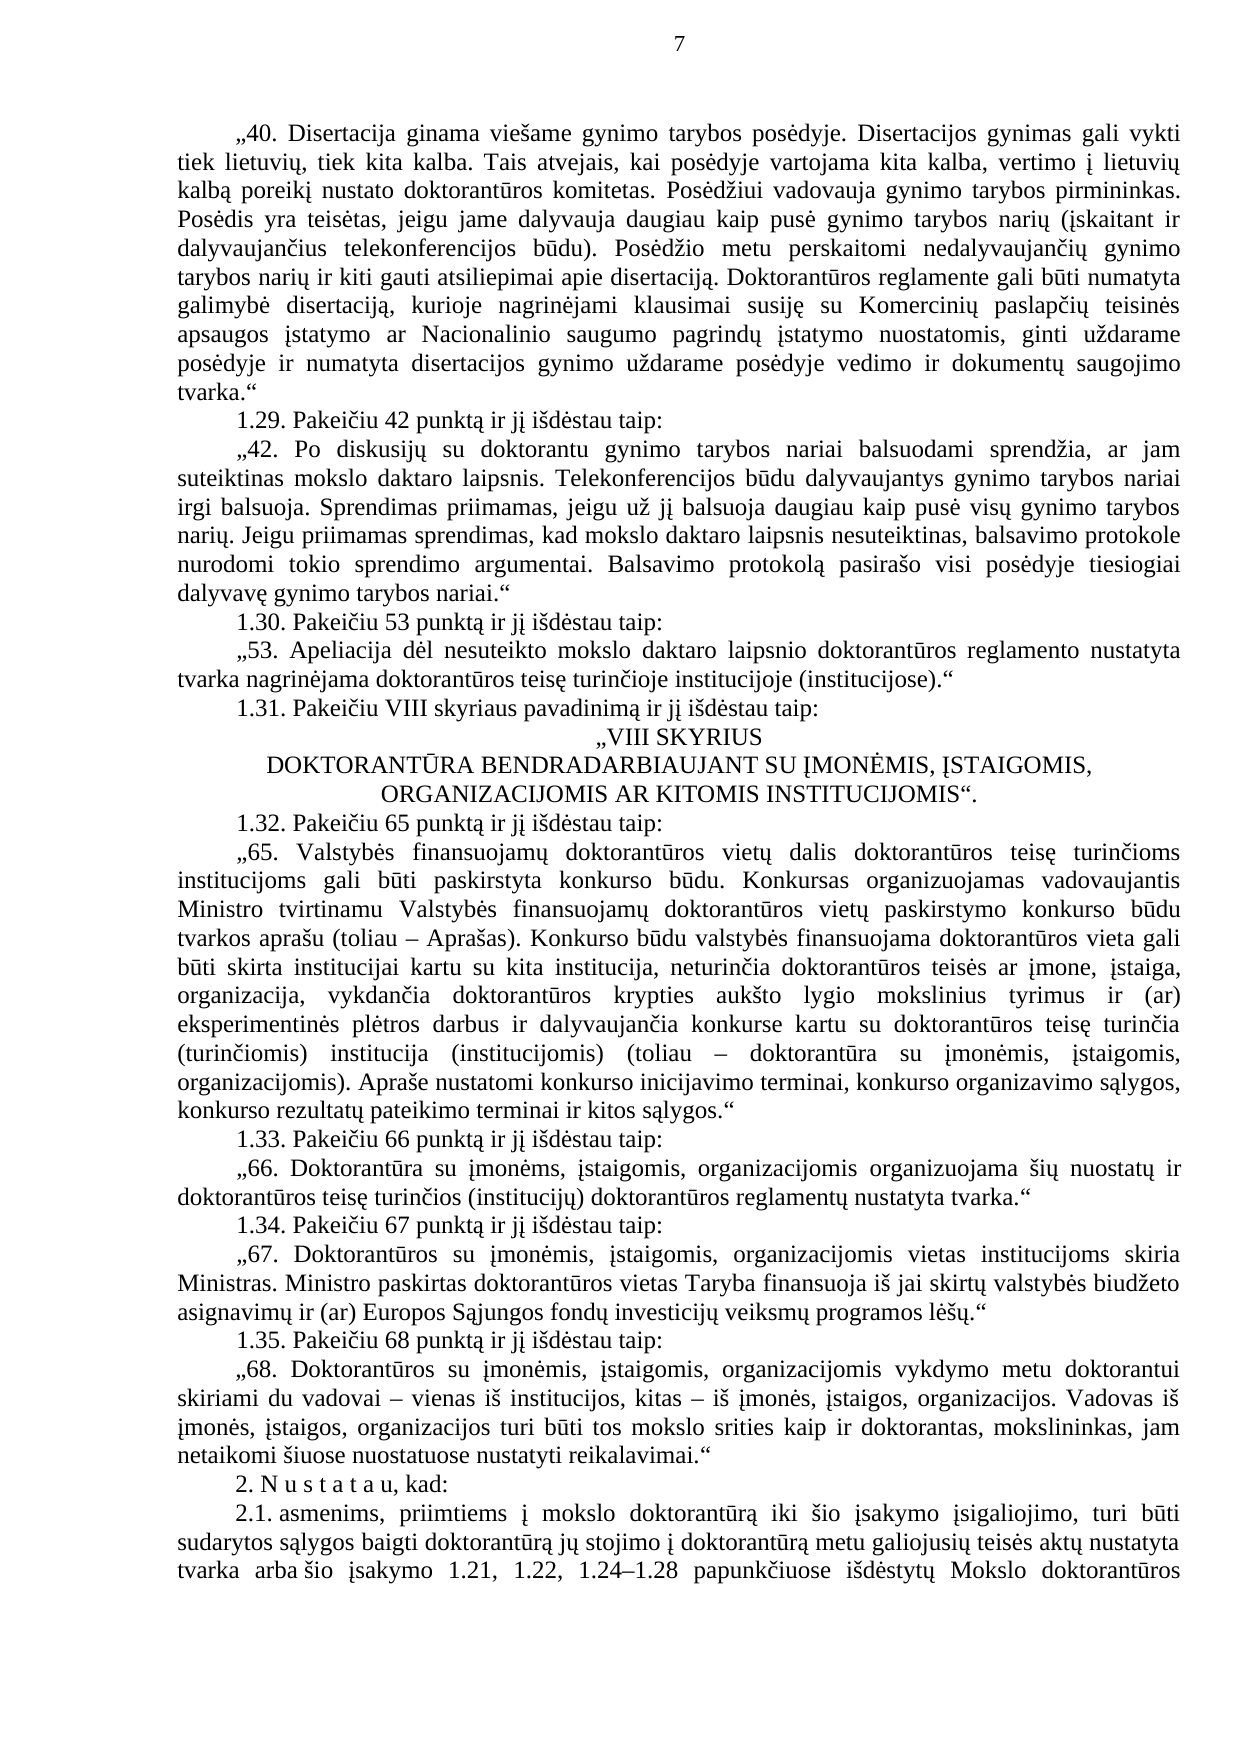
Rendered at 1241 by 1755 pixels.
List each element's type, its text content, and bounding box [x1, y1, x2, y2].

text „42. Po diskusijų su doktorantu gynimo tarybos nariai balsuodami sprendžia, ar jam suteiktinas mokslo daktaro laipsnis. Telekonferencijos būdu dalyvaujantys gynimo tarybos nariai irgi balsuoja. Sprendimas priimamas, jeigu už jį balsuoja daugiau kaip pusė visų gynimo tarybos narių. Jeigu priimamas sprendimas, kad mokslo daktaro laipsnis nesuteiktinas, balsavimo protokole nurodomi tokio sprendimo argumentai. Balsavimo protokolą pasirašo visi posėdyje tiesiogiai dalyvavę gynimo tarybos nariai.“ [177, 434, 1181, 607]
text „40. Disertacija ginama viešame gynimo tarybos posėdyje. Disertacijos gynimas gali vykti tiek lietuvių, tiek kita kalba. Tais atvejais, kai posėdyje vartojama kita kalba, vertimo į lietuvių kalbą poreikį nustato doktorantūros komitetas. Posėdžiui vadovauja gynimo tarybos pirmininkas. Posėdis yra teisėtas, jeigu jame dalyvauja daugiau kaip pusė gynimo tarybos narių (įskaitant ir dalyvaujančius telekonferencijos būdu). Posėdžio metu perskaitomi nedalyvaujančių gynimo tarybos narių ir kiti gauti atsiliepimai apie disertaciją. Doktorantūros reglamente gali būti numatyta galimybė disertaciją, kurioje nagrinėjami klausimai susiję su Komercinių paslapčių teisinės apsaugos įstatymo ar Nacionalinio saugumo pagrindų įstatymo nuostatomis, ginti uždarame posėdyje ir numatyta disertacijos gynimo uždarame posėdyje vedimo ir dokumentų saugojimo tvarka.“ [177, 118, 1181, 406]
text 1.31. Pakeičiu VIII skyriaus pavadinimą ir jį išdėstau taip: [177, 693, 1181, 722]
text „VIII SKYRIUS [177, 722, 1181, 751]
text 1.33. Pakeičiu 66 punktą ir jį išdėstau taip: [177, 1124, 1181, 1153]
text 2.1. asmenims, priimtiems į mokslo doktorantūrą iki šio įsakymo įsigaliojimo, turi būti sudarytos sąlygos baigti doktorantūrą jų stojimo į doktorantūrą metu galiojusių teisės aktų nustatyta tvarka arba šio įsakymo 1.21, 1.22, 1.24–1.28 papunkčiuose išdėstytų Mokslo doktorantūros [177, 1498, 1181, 1584]
text „66. Doktorantūra su įmonėms, įstaigomis, organizacijomis organizuojama šių nuostatų ir doktorantūros teisę turinčios (institucijų) doktorantūros reglamentų nustatyta tvarka.“ [177, 1153, 1181, 1211]
text 1.32. Pakeičiu 65 punktą ir jį išdėstau taip: [236, 808, 1181, 837]
text 1.29. Pakeičiu 42 punktą ir jį išdėstau taip: [177, 406, 1181, 434]
text „67. Doktorantūros su įmonėmis, įstaigomis, organizacijomis vietas institucijoms skiria Ministras. Ministro paskirtas doktorantūros vietas Taryba finansuoja iš jai skirtų valstybės biudžeto asignavimų ir (ar) Europos Sąjungos fondų investicijų veiksmų programos lėšų.“ [177, 1239, 1181, 1326]
text „53. Apeliacija dėl nesuteikto mokslo daktaro laipsnio doktorantūros reglamento nustatyta tvarka nagrinėjama doktorantūros teisę turinčioje institucijoje (institucijose).“ [177, 636, 1181, 693]
text 1.34. Pakeičiu 67 punktą ir jį išdėstau taip: [177, 1211, 1181, 1239]
text „68. Doktorantūros su įmonėmis, įstaigomis, organizacijomis vykdymo metu doktorantui skiriami du vadovai – vienas iš institucijos, kitas – iš įmonės, įstaigos, organizacijos. Vadovas iš įmonės, įstaigos, organizacijos turi būti tos mokslo srities kaip ir doktorantas, mokslininkas, jam netaikomi šiuose nuostatuose nustatyti reikalavimai.“ [177, 1354, 1181, 1469]
text DOKTORANTŪRA bendradarbiaujant SU ĮMONĖMIS, ĮSTAIGOMIS, ORGANIZACIJOMIS AR KITOMIS INSTITUCIJOMIS“. [177, 751, 1181, 808]
text 1.35. Pakeičiu 68 punktą ir jį išdėstau taip: [177, 1326, 1181, 1354]
text 2. N u s t a t a u, kad: [177, 1469, 1181, 1498]
text „65. Valstybės finansuojamų doktorantūros vietų dalis doktorantūros teisę turinčioms institucijoms gali būti paskirstyta konkurso būdu. Konkursas organizuojamas vadovaujantis Ministro tvirtinamu Valstybės finansuojamų doktorantūros vietų paskirstymo konkurso būdu tvarkos aprašu (toliau – Aprašas). Konkurso būdu valstybės finansuojama doktorantūros vieta gali būti skirta institucijai kartu su kita institucija, neturinčia doktorantūros teisės ar įmone, įstaiga, organizacija, vykdančia doktorantūros krypties aukšto lygio mokslinius tyrimus ir (ar) eksperimentinės plėtros darbus ir dalyvaujančia konkurse kartu su doktorantūros teisę turinčia (turinčiomis) institucija (institucijomis) (toliau – doktorantūra su įmonėmis, įstaigomis, organizacijomis). Apraše nustatomi konkurso inicijavimo terminai, konkurso organizavimo sąlygos, konkurso rezultatų pateikimo terminai ir kitos sąlygos.“ [177, 837, 1181, 1124]
text 1.30. Pakeičiu 53 punktą ir jį išdėstau taip: [177, 607, 1181, 636]
